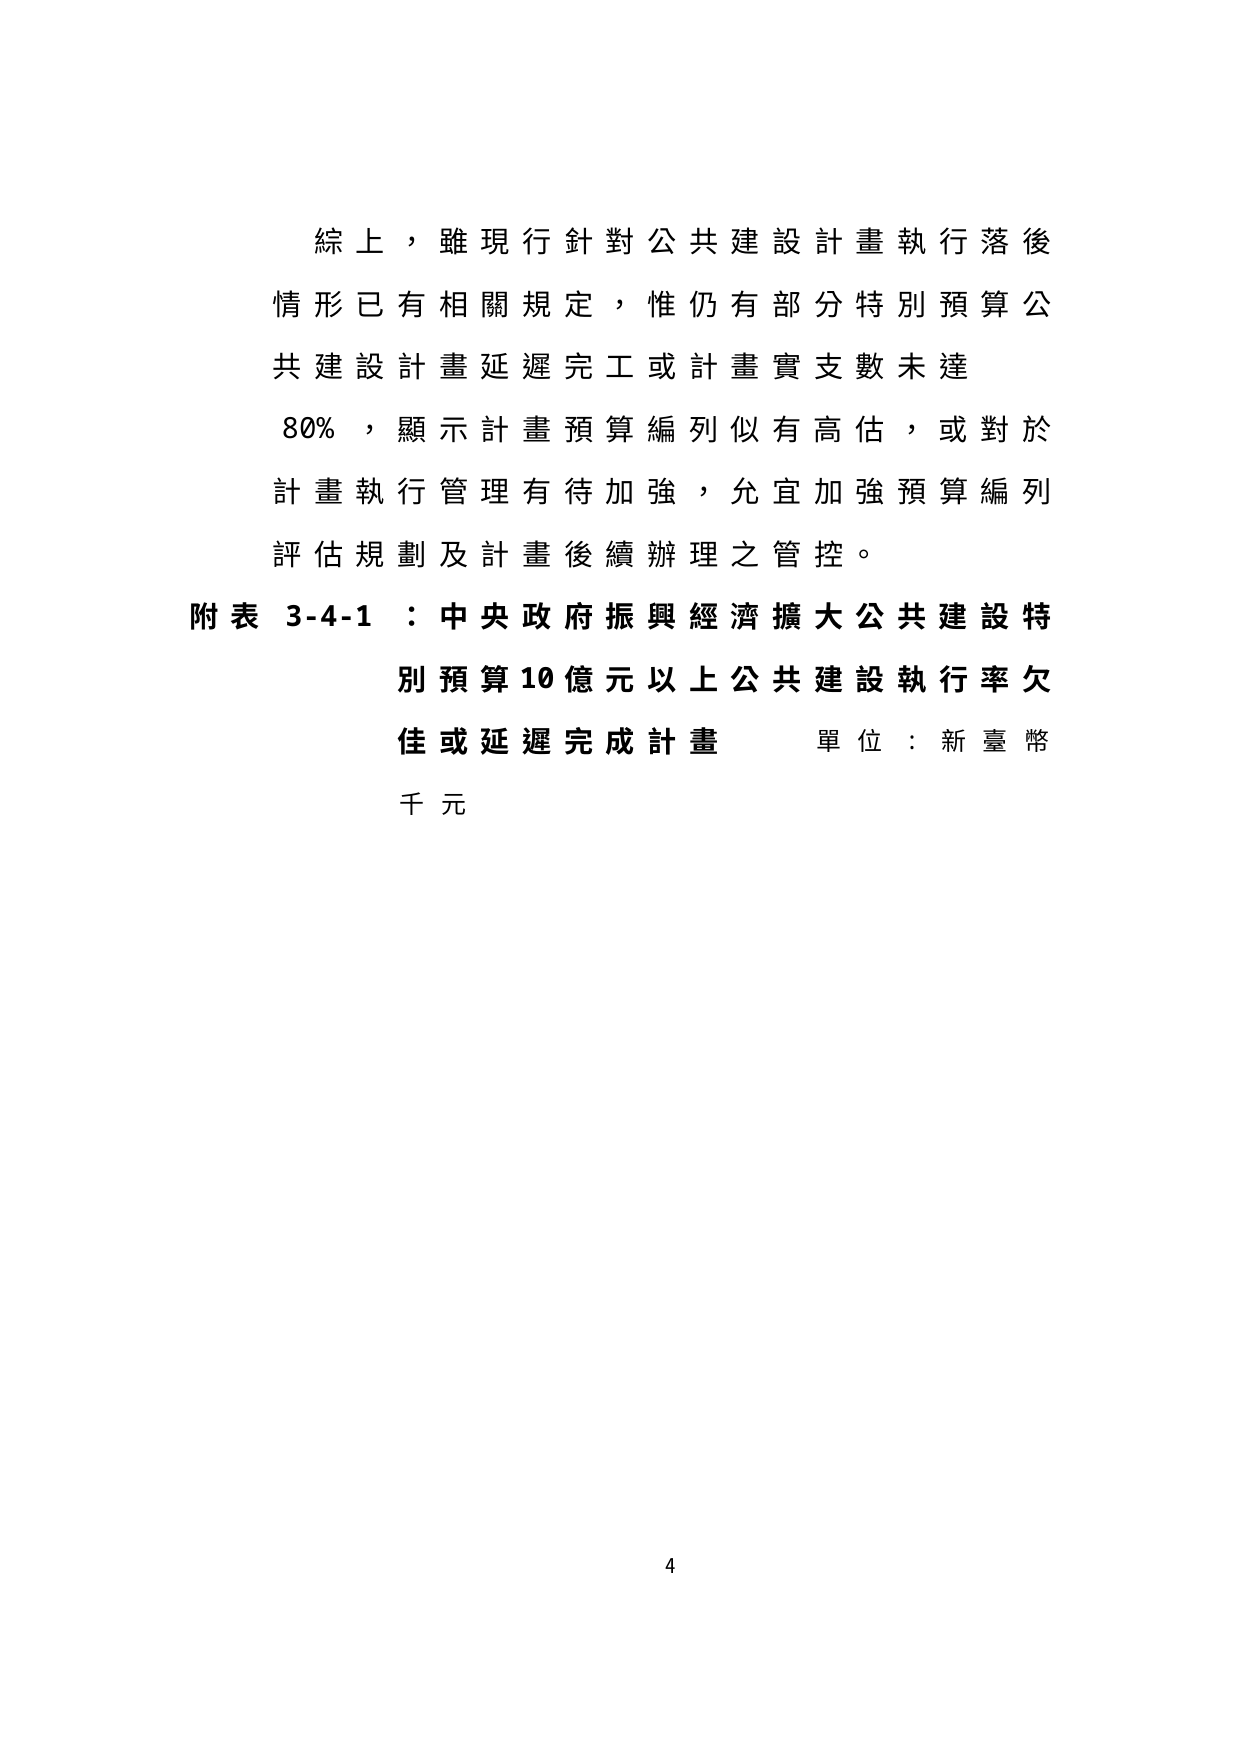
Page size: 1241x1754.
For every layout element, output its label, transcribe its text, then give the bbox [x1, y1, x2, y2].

text 附表3-4-1：中央政府振興經濟擴大公共建設特別預算10億元以上公共建設執行率欠佳或延遲完成計畫 單位:新臺幣千元 [183, 573, 1058, 823]
text 綜上，雖現行針對公共建設計畫執行落後情形已有相關規定，惟仍有部分特別預算公共建設計畫延遲完工或計畫實支數未達80%，顯示計畫預算編列似有高估，或對於計畫執行管理有待加強，允宜加強預算編列評估規劃及計畫後續辦理之管控。 [242, 198, 1058, 573]
